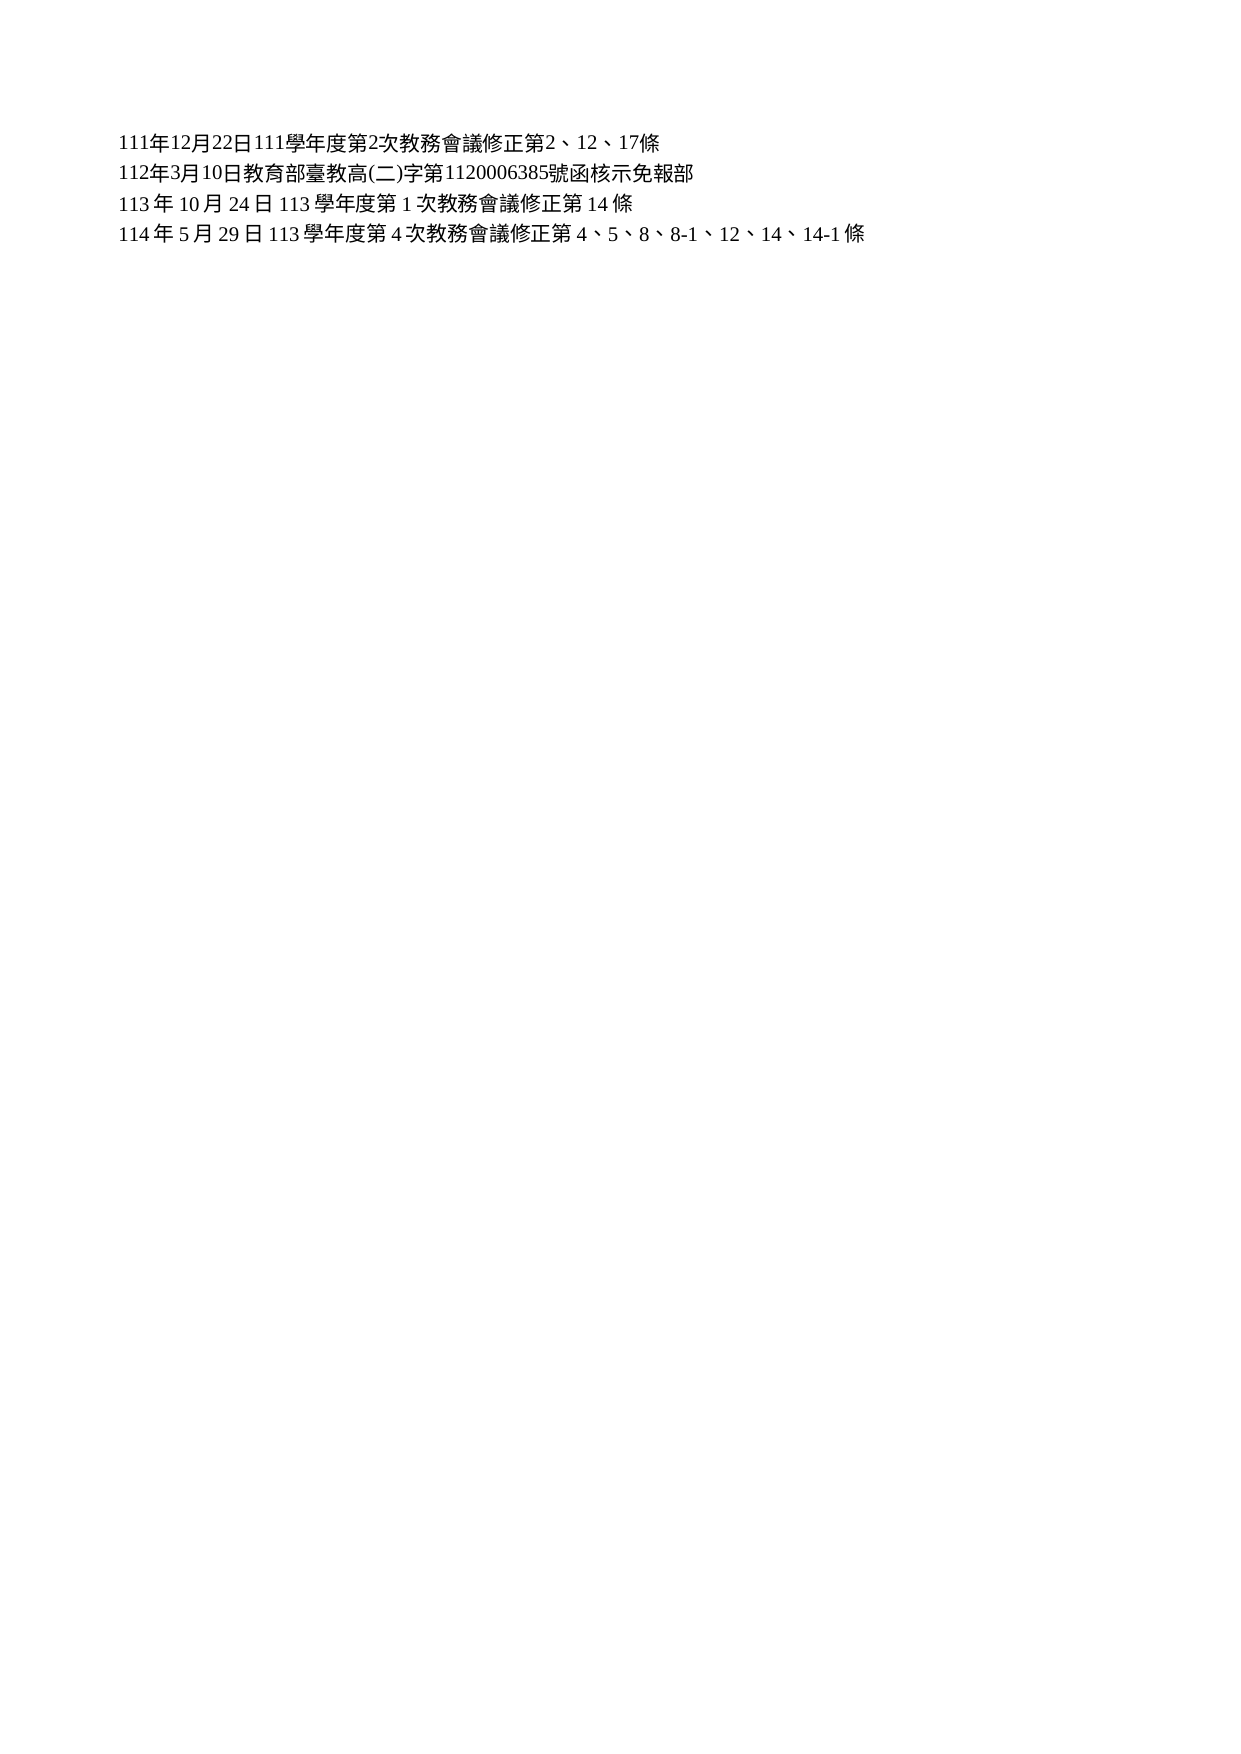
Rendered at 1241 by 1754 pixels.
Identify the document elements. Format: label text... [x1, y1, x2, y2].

text 113年10月24日113學年度第1次教務會議修正第14條 [118, 187, 1122, 218]
text 112年3月10日教育部臺教高(二)字第1120006385號函核示免報部 [118, 157, 1122, 187]
text 111年12月22日111學年度第2次教務會議修正第2、12、17條 [118, 127, 1122, 157]
text 114年5月29日113學年度第4次教務會議修正第4、5、8、8-1、12、14、14-1條 [118, 218, 1122, 248]
